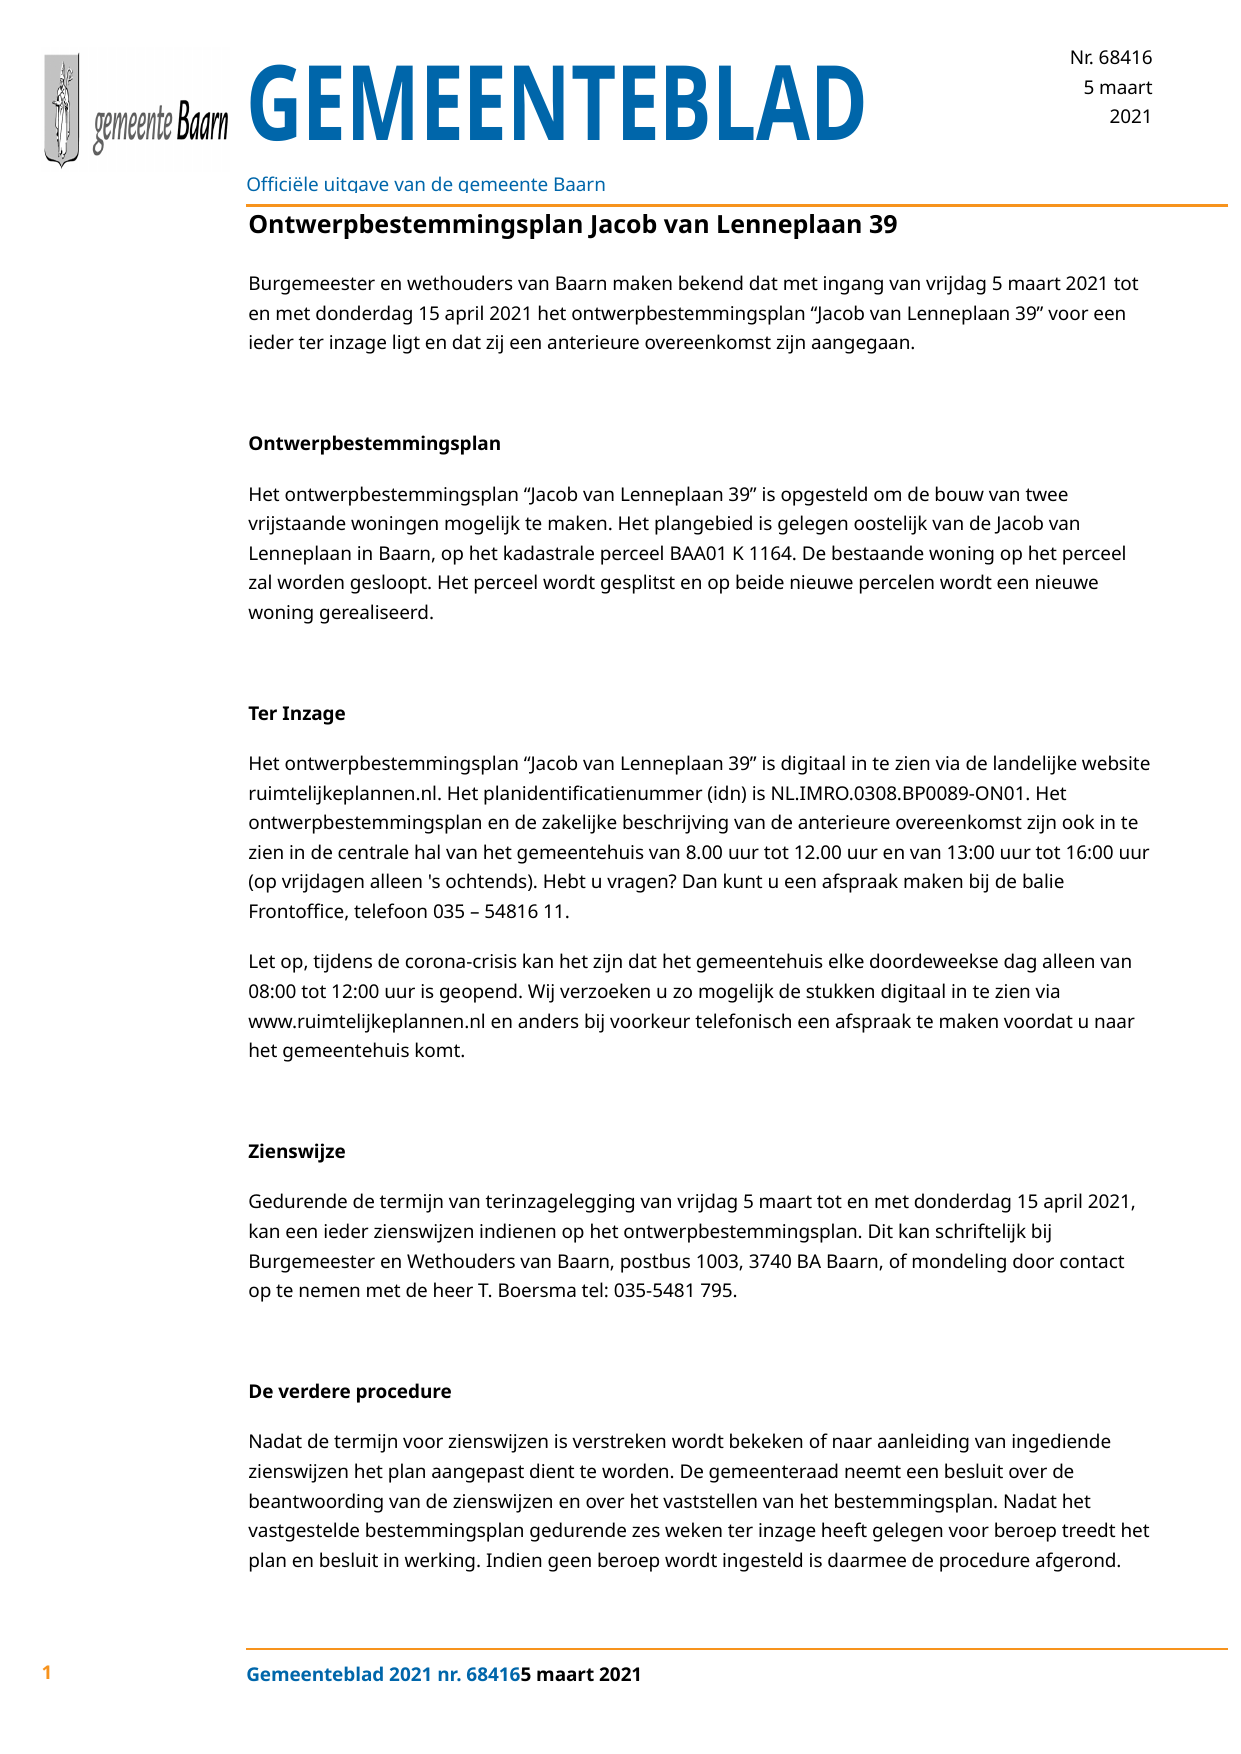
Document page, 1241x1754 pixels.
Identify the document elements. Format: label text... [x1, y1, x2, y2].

text Nadat de termijn voor zienswijzen is verstreken wordt bekeken of naar aanleiding van ingediende zienswijzen het plan aangepast dient te worden. De gemeenteraad neemt een besluit over de beantwoording van de zienswijzen en over het vaststellen van het bestemmingsplan. Nadat het vastgestelde bestemmingsplan gedurende zes weken ter inzage heeft gelegen voor beroep treedt het plan en besluit in werking. Indien geen beroep wordt ingesteld is daarmee de procedure afgerond. [248, 1429, 1152, 1573]
text Het ontwerpbestemmingsplan “Jacob van Lenneplaan 39” is opgesteld om de bouw van twee vrijstaande woningen mogelijk te maken. Het plangebied is gelegen oostelijk van de Jacob van Lenneplaan in Baarn, op het kadastrale perceel BAA01 K 1164. De bestaande woning op het perceel zal worden gesloopt. Het perceel wordt gesplitst en op beide nieuwe percelen wordt een nieuwe woning gerealiseerd. [248, 481, 1152, 625]
text Ontwerpbestemmingsplan [248, 430, 1152, 456]
text Ter Inzage [248, 700, 1152, 726]
text Zienswijze [248, 1138, 1152, 1164]
text Let op, tijdens de corona-crisis kan het zijn dat het gemeentehuis elke doordeweekse dag alleen van 08:00 tot 12:00 uur is geopend. Wij verzoeken u zo mogelijk de stukken digitaal in te zien via www.ruimtelijkeplannen.nl en anders bij voorkeur telefonisch een afspraak te maken voordat u naar het gemeentehuis komt. [248, 949, 1152, 1063]
picture [41, 47, 231, 172]
text Gedurende de termijn van terinzagelegging van vrijdag 5 maart tot en met donderdag 15 april 2021, kan een ieder zienswijzen indienen op het ontwerpbestemmingsplan. Dit kan schriftelijk bij Burgemeester en Wethouders van Baarn, postbus 1003, 3740 BA Baarn, of mondeling door contact op te nemen met de heer T. Boersma tel: 035-5481 795. [248, 1189, 1152, 1303]
text Burgemeester en wethouders van Baarn maken bekend dat met ingang van vrijdag 5 maart 2021 tot en met donderdag 15 april 2021 het ontwerpbestemmingsplan “Jacob van Lenneplaan 39” voor een ieder ter inzage ligt en dat zij een anterieure overeenkomst zijn aangegaan. [248, 270, 1152, 355]
text Het ontwerpbestemmingsplan “Jacob van Lenneplaan 39” is digitaal in te zien via de landelijke website ruimtelijkeplannen.nl. Het planidentificatienummer (idn) is NL.IMRO.0308.BP0089-ON01. Het ontwerpbestemmingsplan en de zakelijke beschrijving van de anterieure overeenkomst zijn ook in te zien in de centrale hal van het gemeentehuis van 8.00 uur tot 12.00 uur en van 13:00 uur tot 16:00 uur (op vrijdagen alleen 's ochtends). Hebt u vragen? Dan kunt u een afspraak maken bij de balie Frontoffice, telefoon 035 – 54816 11. [248, 750, 1152, 924]
text Ontwerpbestemmingsplan Jacob van Lenneplaan 39 [248, 207, 1152, 241]
text De verdere procedure [248, 1378, 1152, 1404]
